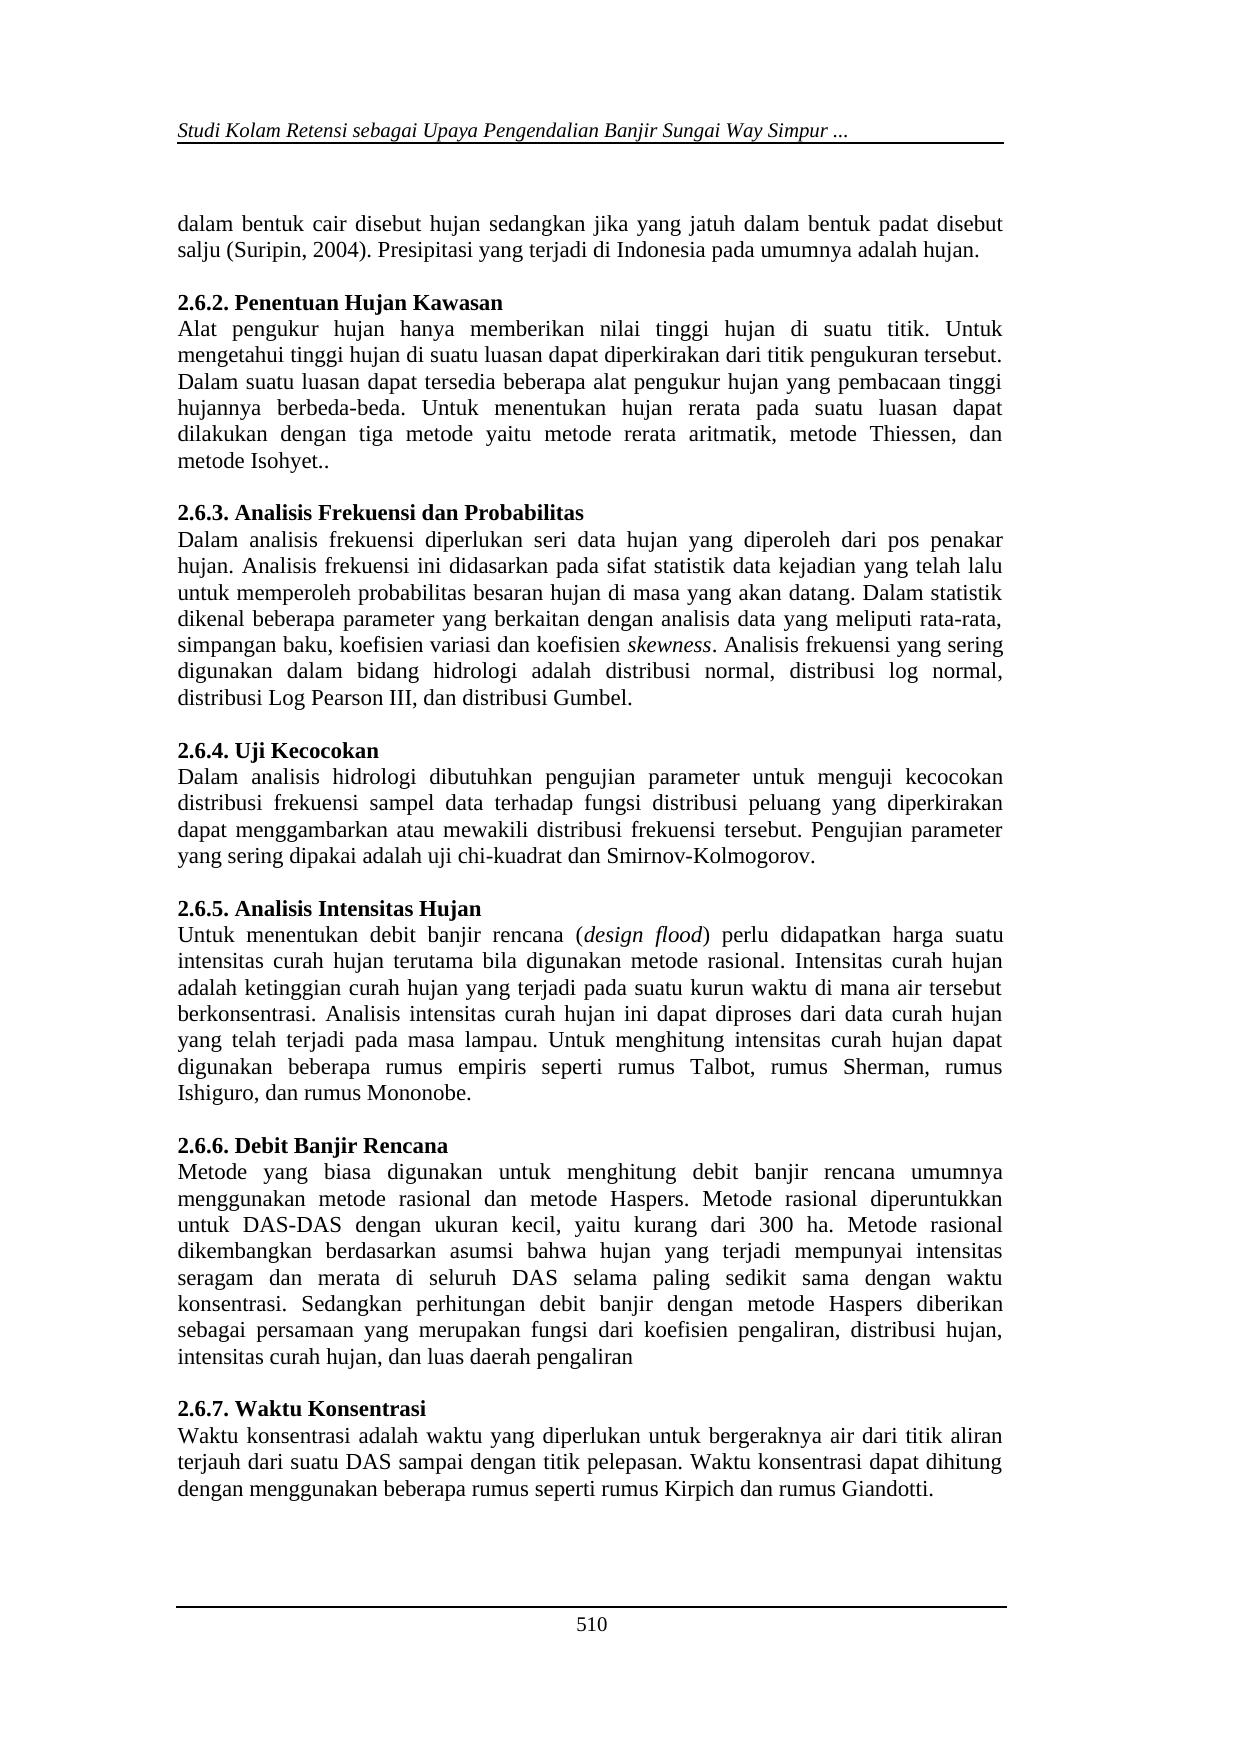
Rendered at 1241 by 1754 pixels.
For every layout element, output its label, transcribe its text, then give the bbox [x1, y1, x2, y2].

text Metode yang biasa digunakan untuk menghitung debit banjir rencana umumnya menggunakan metode rasional dan metode Haspers. Metode rasional diperuntukkan untuk DAS-DAS dengan ukuran kecil, yaitu kurang dari 300 ha. Metode rasional dikembangkan berdasarkan asumsi bahwa hujan yang terjadi mempunyai intensitas seragam dan merata di seluruh DAS selama paling sedikit sama dengan waktu konsentrasi. Sedangkan perhitungan debit banjir dengan metode Haspers diberikan sebagai persamaan yang merupakan fungsi dari koefisien pengaliran, distribusi hujan, intensitas curah hujan, dan luas daerah pengaliran [177, 1158, 1004, 1369]
text 2.6.6. Debit Banjir Rencana [177, 1132, 1004, 1158]
text dalam bentuk cair disebut hujan sedangkan jika yang jatuh dalam bentuk padat disebut salju (Suripin, 2004). Presipitasi yang terjadi di Indonesia pada umumnya adalah hujan. [177, 209, 1004, 262]
text Alat pengukur hujan hanya memberikan nilai tinggi hujan di suatu titik. Untuk mengetahui tinggi hujan di suatu luasan dapat diperkirakan dari titik pengukuran tersebut. Dalam suatu luasan dapat tersedia beberapa alat pengukur hujan yang pembacaan tinggi hujannya berbeda-beda. Untuk menentukan hujan rerata pada suatu luasan dapat dilakukan dengan tiga metode yaitu metode rerata aritmatik, metode Thiessen, dan metode Isohyet.. [177, 315, 1004, 473]
text 2.6.7. Waktu Konsentrasi [177, 1396, 1004, 1422]
text 2.6.2. Penentuan Hujan Kawasan [177, 289, 1004, 315]
text 2.6.5. Analisis Intensitas Hujan [177, 895, 1004, 921]
text Dalam analisis hidrologi dibutuhkan pengujian parameter untuk menguji kecocokan distribusi frekuensi sampel data terhadap fungsi distribusi peluang yang diperkirakan dapat menggambarkan atau mewakili distribusi frekuensi tersebut. Pengujian parameter yang sering dipakai adalah uji chi-kuadrat dan Smirnov-Kolmogorov. [177, 763, 1004, 868]
text Dalam analisis frekuensi diperlukan seri data hujan yang diperoleh dari pos penakar hujan. Analisis frekuensi ini didasarkan pada sifat statistik data kejadian yang telah lalu untuk memperoleh probabilitas besaran hujan di masa yang akan datang. Dalam statistik dikenal beberapa parameter yang berkaitan dengan analisis data yang meliputi rata-rata, simpangan baku, koefisien variasi dan koefisien skewness. Analisis frekuensi yang sering digunakan dalam bidang hidrologi adalah distribusi normal, distribusi log normal, distribusi Log Pearson III, dan distribusi Gumbel. [177, 526, 1004, 710]
text Waktu konsentrasi adalah waktu yang diperlukan untuk bergeraknya air dari titik aliran terjauh dari suatu DAS sampai dengan titik pelepasan. Waktu konsentrasi dapat dihitung dengan menggunakan beberapa rumus seperti rumus Kirpich dan rumus Giandotti. [177, 1422, 1004, 1501]
text 2.6.4. Uji Kecocokan [177, 737, 1004, 763]
text 2.6.3. Analisis Frekuensi dan Probabilitas [177, 499, 1004, 526]
text Untuk menentukan debit banjir rencana (design flood) perlu didapatkan harga suatu intensitas curah hujan terutama bila digunakan metode rasional. Intensitas curah hujan adalah ketinggian curah hujan yang terjadi pada suatu kurun waktu di mana air tersebut berkonsentrasi. Analisis intensitas curah hujan ini dapat diproses dari data curah hujan yang telah terjadi pada masa lampau. Untuk menghitung intensitas curah hujan dapat digunakan beberapa rumus empiris seperti rumus Talbot, rumus Sherman, rumus Ishiguro, dan rumus Mononobe. [177, 921, 1004, 1106]
